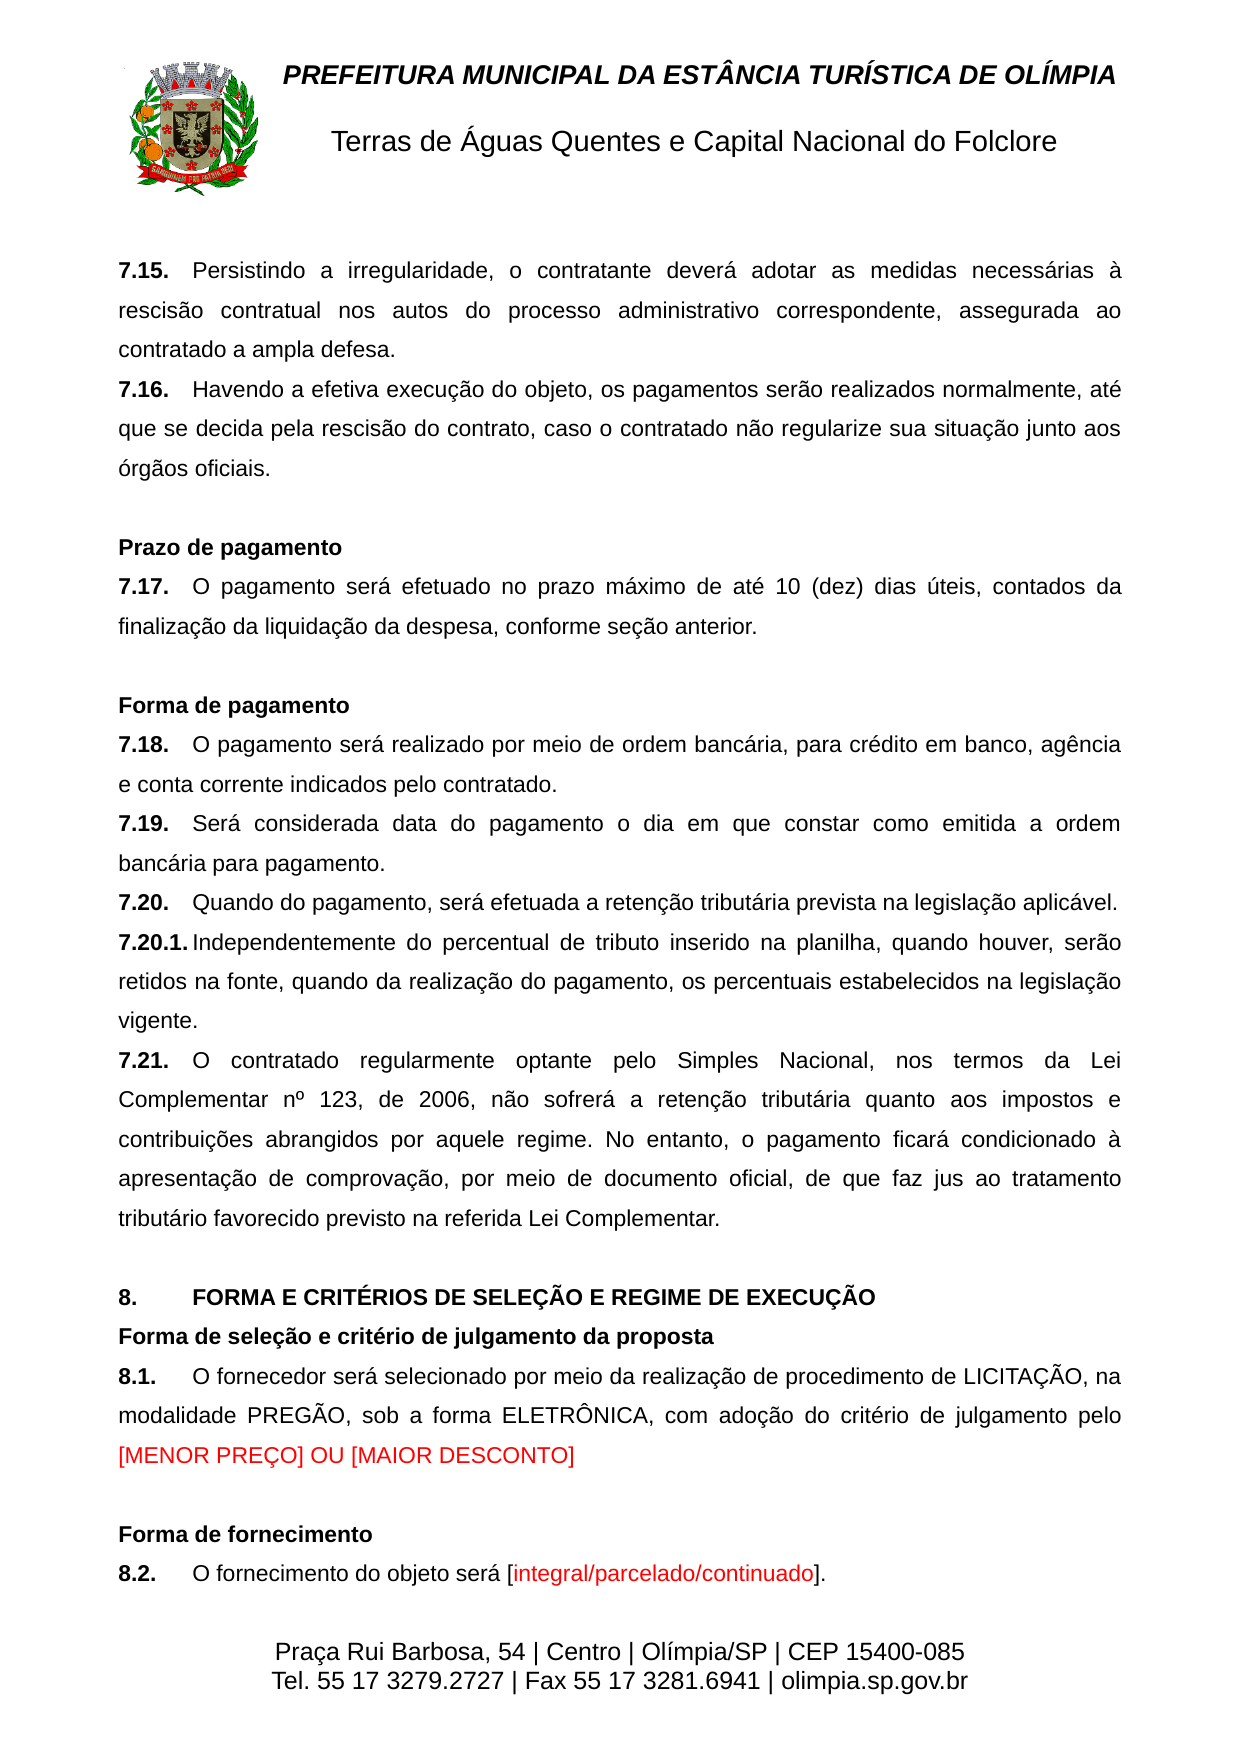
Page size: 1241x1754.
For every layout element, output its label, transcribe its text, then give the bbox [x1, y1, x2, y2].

list Persistindo a irregularidade, o contratante deverá adotar as medidas necessárias à rescisão contratual nos autos do processo administrativo correspondente, assegurada ao contratado a ampla defesa. [118, 257, 1122, 363]
list FORMA E CRITÉRIOS DE SELEÇÃO E REGIME DE EXECUÇÃO [118, 1284, 1122, 1310]
list Será considerada data do pagamento o dia em que constar como emitida a ordem bancária para pagamento. [118, 810, 1122, 876]
list O pagamento será realizado por meio de ordem bancária, para crédito em banco, agência e conta corrente indicados pelo contratado. [118, 731, 1122, 797]
subtitle Forma de seleção e critério de julgamento da proposta [118, 1323, 1122, 1349]
picture [121, 59, 267, 200]
subtitle Prazo de pagamento [118, 534, 1122, 560]
list Independentemente do percentual de tributo inserido na planilha, quando houver, serão retidos na fonte, quando da realização do pagamento, os percentuais estabelecidos na legislação vigente. [118, 928, 1122, 1034]
text Forma de fornecimento [118, 1521, 1122, 1547]
list O contratado regularmente optante pelo Simples Nacional, nos termos da Lei Complementar nº 123, de 2006, não sofrerá a retenção tributária quanto aos impostos e contribuições abrangidos por aquele regime. No entanto, o pagamento ficará condicionado à apresentação de comprovação, por meio de documento oficial, de que faz jus ao tratamento tributário favorecido previsto na referida Lei Complementar. [118, 1047, 1122, 1231]
list O fornecimento do objeto será [integral/parcelado/continuado]. [118, 1560, 1122, 1586]
list Havendo a efetiva execução do objeto, os pagamentos serão realizados normalmente, até que se decida pela rescisão do contrato, caso o contratado não regularize sua situação junto aos órgãos oficiais. [118, 376, 1122, 481]
subtitle Forma de pagamento [118, 692, 1122, 718]
list Quando do pagamento, será efetuada a retenção tributária prevista na legislação aplicável. [118, 889, 1122, 915]
list O fornecedor será selecionado por meio da realização de procedimento de LICITAÇÃO, na modalidade PREGÃO, sob a forma ELETRÔNICA, com adoção do critério de julgamento pelo [MENOR PREÇO] OU [MAIOR DESCONTO] [118, 1363, 1122, 1468]
list O pagamento será efetuado no prazo máximo de até 10 (dez) dias úteis, contados da finalização da liquidação da despesa, conforme seção anterior. [118, 573, 1122, 639]
